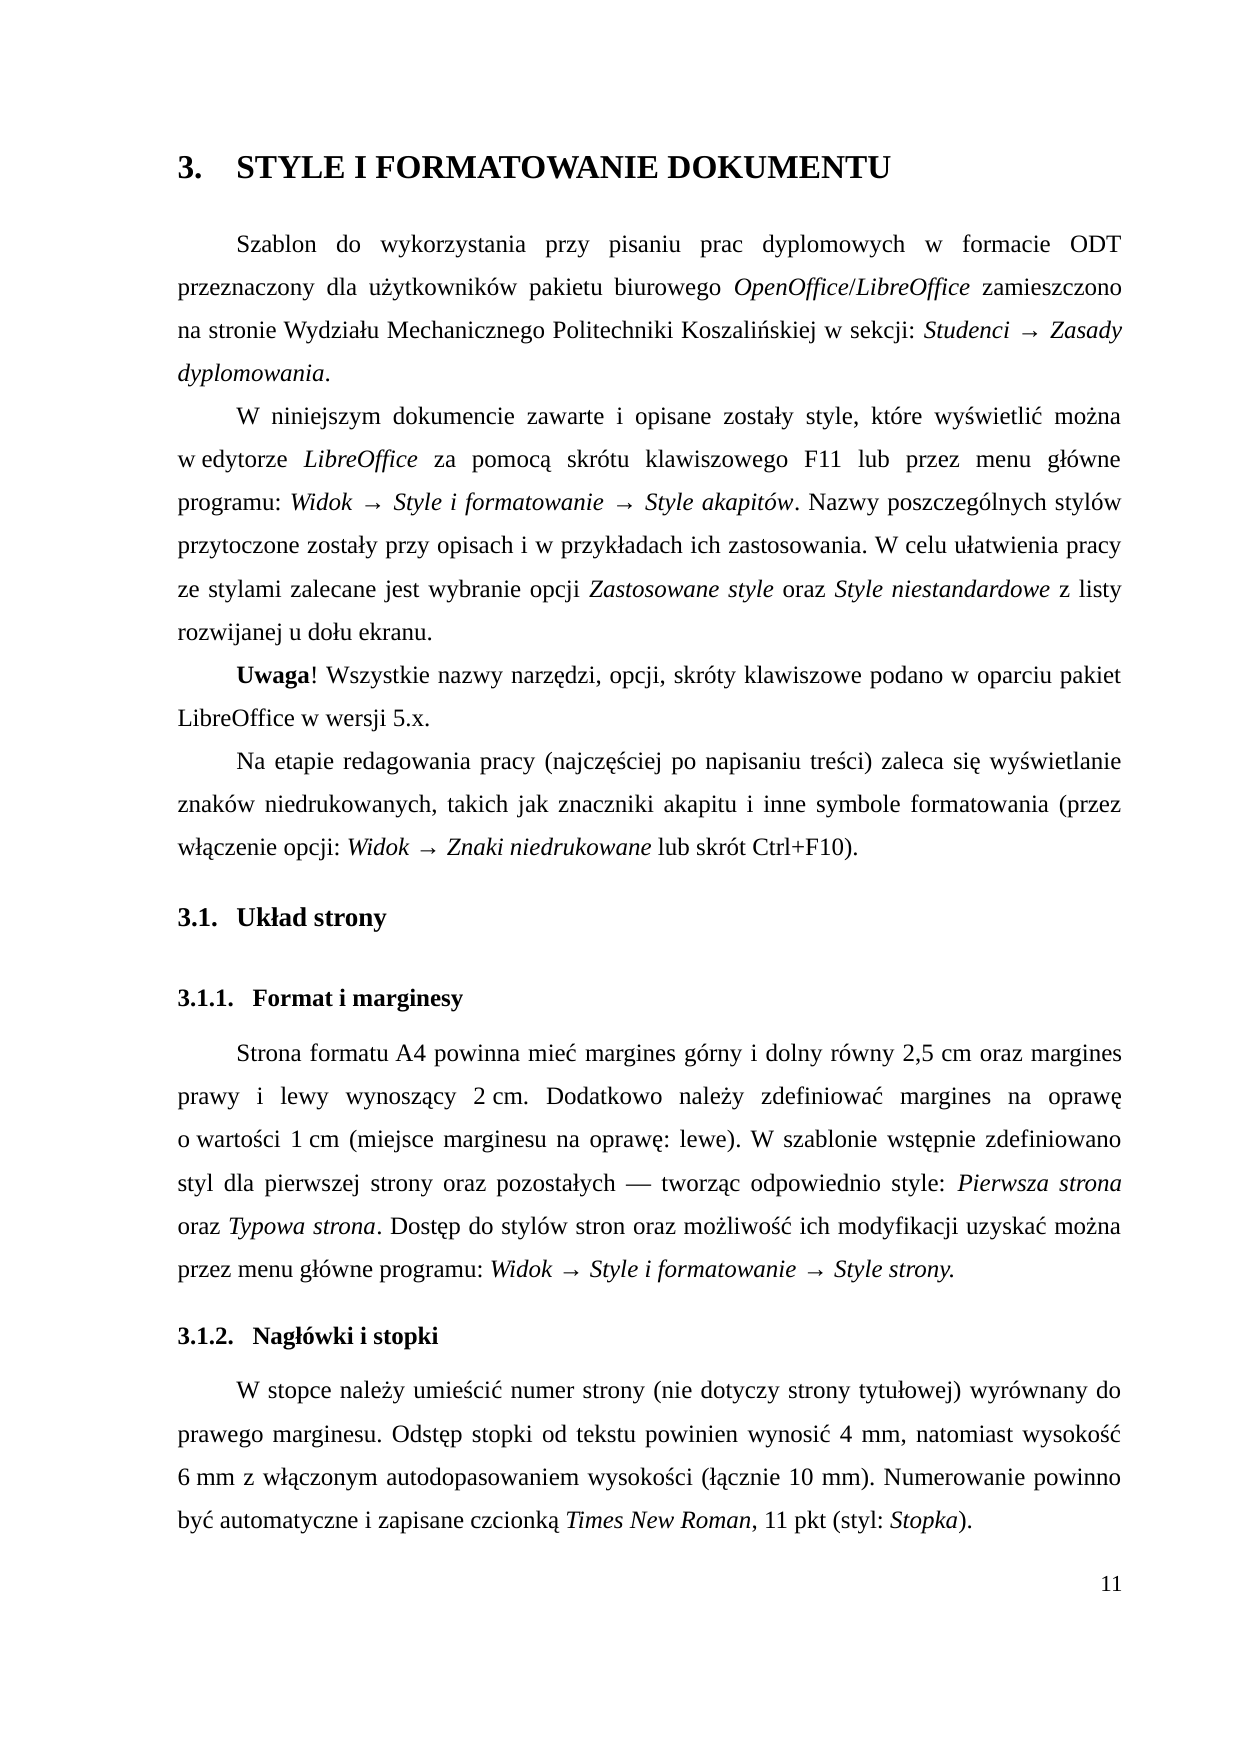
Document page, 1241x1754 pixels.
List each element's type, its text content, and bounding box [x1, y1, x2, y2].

subtitle Nagłówki i stopki [177, 1321, 1122, 1349]
subtitle Style i formatowanie dokumentu [177, 148, 1122, 186]
text Szablon do wykorzystania przy pisaniu prac dyplomowych w formacie ODT przeznaczony dla użytkowników pakietu biurowego OpenOffice/LibreOffice zamieszczono na stronie Wydziału Mechanicznego Politechniki Koszalińskiej w sekcji: Studenci → Zasady dyplomowania. [177, 229, 1122, 387]
text W stopce należy umieścić numer strony (nie dotyczy strony tytułowej) wyrównany do prawego marginesu. Odstęp stopki od tekstu powinien wynosić 4 mm, natomiast wysokość 6 mm z włączonym autodopasowaniem wysokości (łącznie 10 mm). Numerowanie powinno być automatyczne i zapisane czcionką Times New Roman, 11 pkt (styl: Stopka). [177, 1376, 1122, 1534]
text W niniejszym dokumencie zawarte i opisane zostały style, które wyświetlić można w edytorze LibreOffice za pomocą skrótu klawiszowego F11 lub przez menu główne programu: Widok → Style i formatowanie → Style akapitów. Nazwy poszczególnych stylów przytoczone zostały przy opisach i w przykładach ich zastosowania. W celu ułatwienia pracy ze stylami zalecane jest wybranie opcji Zastosowane style oraz Style niestandardowe z listy rozwijanej u dołu ekranu. [177, 401, 1122, 646]
subtitle Układ strony [177, 901, 1122, 932]
text Uwaga! Wszystkie nazwy narzędzi, opcji, skróty klawiszowe podano w oparciu pakiet LibreOffice w wersji 5.x. [177, 660, 1122, 732]
subtitle Format i marginesy [177, 983, 1122, 1012]
text Na etapie redagowania pracy (najczęściej po napisaniu treści) zaleca się wyświetlanie znaków niedrukowanych, takich jak znaczniki akapitu i inne symbole formatowania (przez włączenie opcji: Widok → Znaki niedrukowane lub skrót Ctrl+F10). [177, 746, 1122, 861]
text Strona formatu A4 powinna mieć margines górny i dolny równy 2,5 cm oraz margines prawy i lewy wynoszący 2 cm. Dodatkowo należy zdefiniować margines na oprawę o wartości 1 cm (miejsce marginesu na oprawę: lewe). W szablonie wstępnie zdefiniowano styl dla pierwszej strony oraz pozostałych — tworząc odpowiednio style: Pierwsza strona oraz Typowa strona. Dostęp do stylów stron oraz możliwość ich modyfikacji uzyskać można przez menu główne programu: Widok → Style i formatowanie → Style strony. [177, 1038, 1122, 1283]
